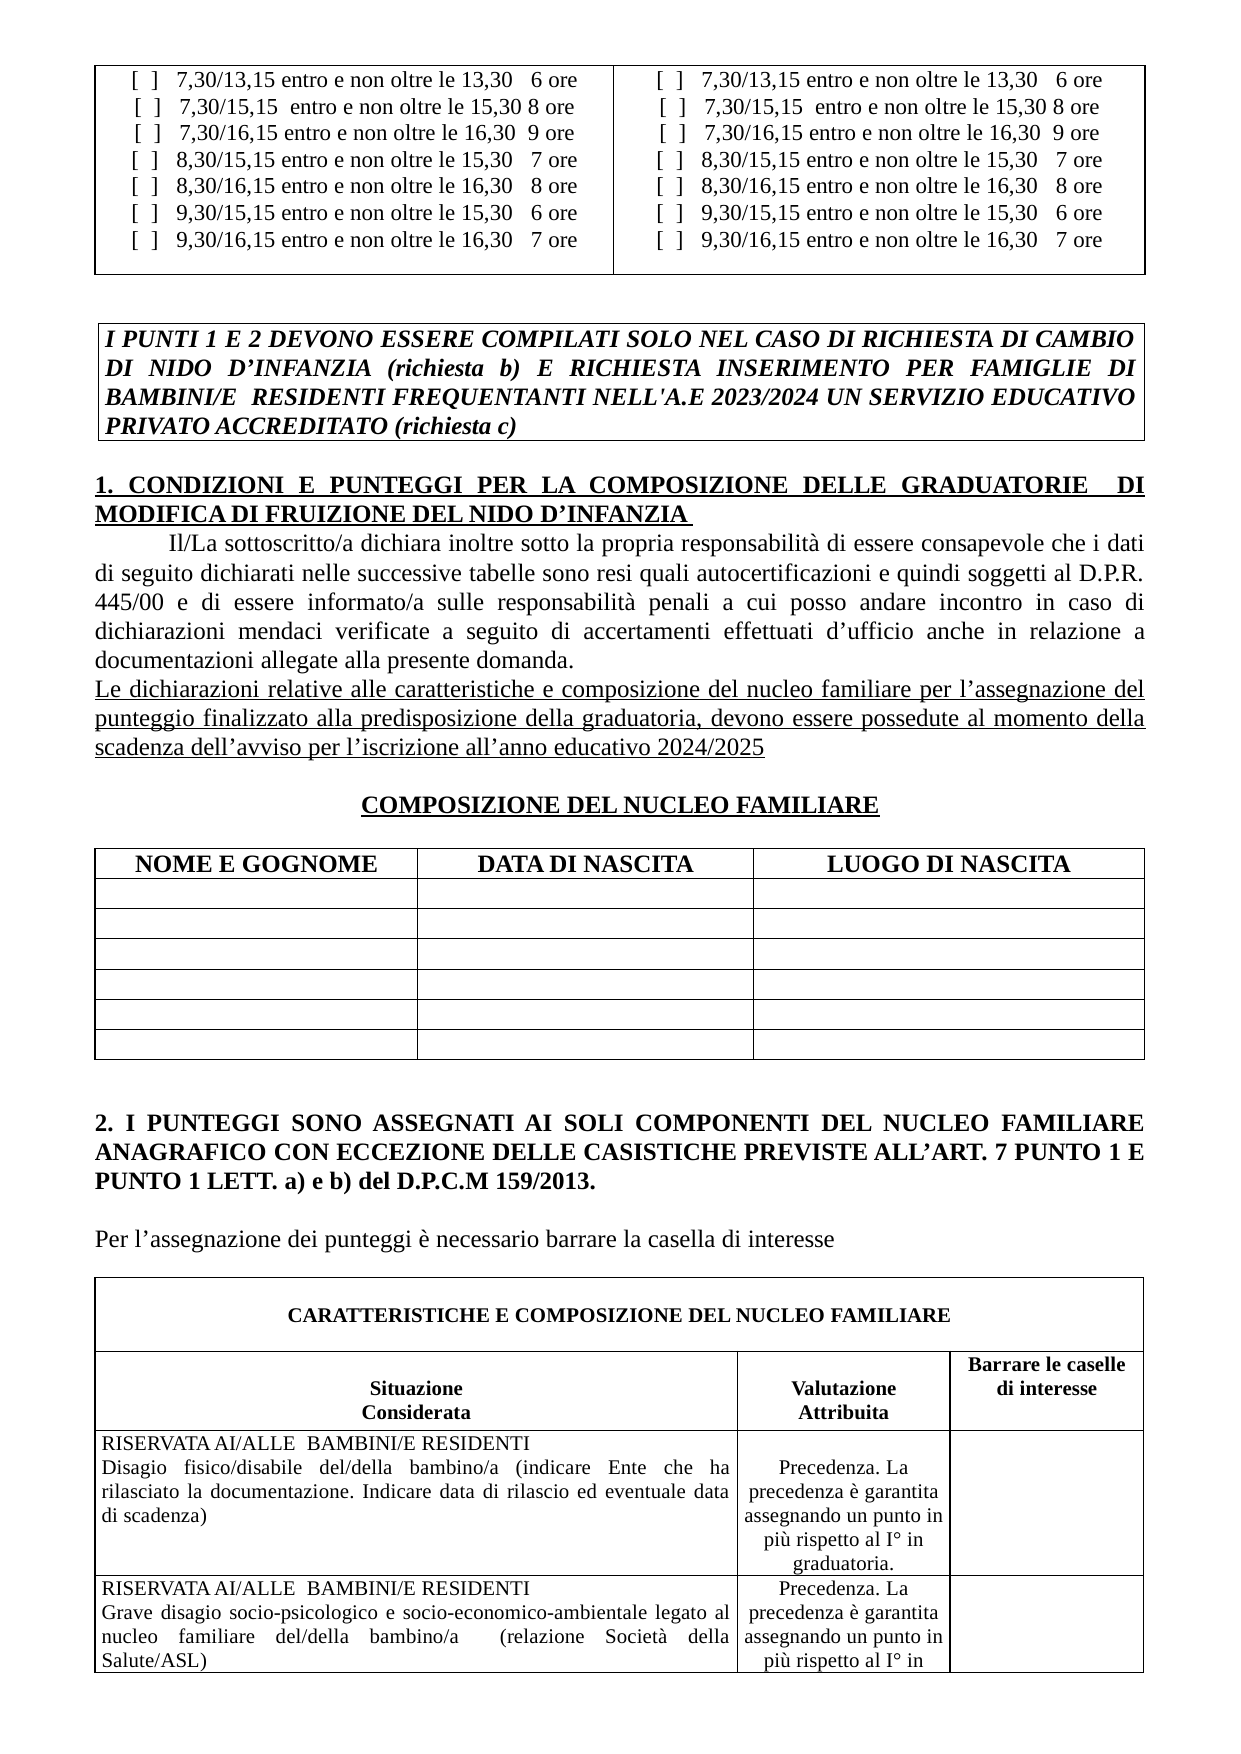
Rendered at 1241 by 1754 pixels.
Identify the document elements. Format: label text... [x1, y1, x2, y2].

table_cell [96, 970, 417, 998]
table_cell [418, 970, 753, 998]
subtitle Per l’assegnazione dei punteggi è necessario barrare la casella di interesse [94, 1224, 1146, 1253]
table_cell [418, 879, 753, 908]
table_cell [96, 939, 417, 968]
table_cell [951, 1576, 1143, 1672]
table_cell [ ] 7,30/13,15 entro e non oltre le 13,30 6 ore [ ] 7,30/15,15 entro e non oltre le 15,30 8 ore [ ] 7,30/16,15 entro e non oltre le 16,30 9 ore [ ] 8,30/15,15 entro e non oltre le 15,30 7 ore [ ] 8,30/16,15 entro e non oltre le 16,30 8 ore [ ] 9,30/15,15 entro e non oltre le 15,30 6 ore [ ] 9,30/16,15 entro e non oltre le 16,30 7 ore [96, 66, 613, 274]
text COMPOSIZIONE DEL NUCLEO FAMILIARE [94, 790, 1146, 819]
table_header LUOGO DI NASCITA [754, 849, 1144, 878]
text 1. CONDIZIONI E PUNTEGGI PER LA COMPOSIZIONE DELLE GRADUATORIE DI MODIFICA DI FRUIZIONE DEL NIDO D’INFANZIA [94, 470, 1146, 528]
table_cell [418, 939, 753, 968]
text scadenza dell’avviso per l’iscrizione all’anno educativo 2024/2025 [94, 729, 1146, 761]
table_cell [754, 879, 1144, 908]
table_header NOME E GOGNOME [96, 849, 417, 878]
table_cell [418, 1030, 753, 1059]
text Il/La sottoscritto/a dichiara inoltre sotto la propria responsabilità di essere consapevole che i dati di seguito dichiarati nelle successive tabelle sono resi quali autocertificazioni e quindi soggetti al D.P.R. 445/00 e di essere informato/a sulle responsabilità penali a cui posso andare incontro in caso di dichiarazioni mendaci verificate a seguito di accertamenti effettuati d’ufficio anche in relazione a documentazioni allegate alla presente domanda. [94, 528, 1146, 674]
table_cell [754, 909, 1144, 938]
table_cell [754, 939, 1144, 968]
table_cell Barrare le caselle di interesse [951, 1352, 1143, 1429]
table_header DATA DI NASCITA [418, 849, 753, 878]
table_cell [418, 1000, 753, 1029]
table_cell Precedenza. La precedenza è garantita assegnando un punto in più rispetto al I° in [738, 1576, 949, 1672]
table_cell [754, 970, 1144, 998]
table_cell [418, 909, 753, 938]
table_cell [754, 1030, 1144, 1059]
text Le dichiarazioni relative alle caratteristiche e composizione del nucleo familiare per l’assegnazione del punteggio finalizzato alla predisposizione della graduatoria, devono essere possedute al momento della [94, 674, 1146, 728]
text 2. I PUNTEGGI SONO ASSEGNATI AI SOLI COMPONENTI DEL NUCLEO FAMILIARE ANAGRAFICO CON ECCEZIONE DELLE CASISTICHE PREVISTE ALL’ART. 7 PUNTO 1 E PUNTO 1 LETT. a) e b) del D.P.C.M 159/2013. [94, 1108, 1146, 1195]
table_cell [754, 1000, 1144, 1029]
table_cell [96, 879, 417, 908]
table_cell Precedenza. La precedenza è garantita assegnando un punto in più rispetto al I° in graduatoria. [738, 1431, 949, 1575]
table_cell [96, 1000, 417, 1029]
table_cell [96, 909, 417, 938]
table_cell [96, 1030, 417, 1059]
table_cell [951, 1431, 1143, 1575]
table_cell [ ] 7,30/13,15 entro e non oltre le 13,30 6 ore [ ] 7,30/15,15 entro e non oltre le 15,30 8 ore [ ] 7,30/16,15 entro e non oltre le 16,30 9 ore [ ] 8,30/15,15 entro e non oltre le 15,30 7 ore [ ] 8,30/16,15 entro e non oltre le 16,30 8 ore [ ] 9,30/15,15 entro e non oltre le 15,30 6 ore [ ] 9,30/16,15 entro e non oltre le 16,30 7 ore [614, 66, 1144, 274]
table_cell RISERVATA AI/ALLE BAMBINI/E RESIDENTI Grave disagio socio-psicologico e socio-economico-ambientale legato al nucleo familiare del/della bambino/a (relazione Società della Salute/ASL) [96, 1576, 737, 1672]
table_header I PUNTI 1 E 2 DEVONO ESSERE COMPILATI SOLO NEL CASO DI RICHIESTA DI CAMBIO DI NIDO D’INFANZIA (richiesta b) E RICHIESTA INSERIMENTO PER FAMIGLIE DI BAMBINI/E RESIDENTI FREQUENTANTI NELL'A.E 2023/2024 UN SERVIZIO EDUCATIVO PRIVATO ACCREDITATO (richiesta c) [99, 324, 1144, 440]
table_cell Situazione Considerata [96, 1352, 737, 1429]
table_cell RISERVATA AI/ALLE BAMBINI/E RESIDENTI Disagio fisico/disabile del/della bambino/a (indicare Ente che ha rilasciato la documentazione. Indicare data di rilascio ed eventuale data di scadenza) [96, 1431, 737, 1575]
table_cell Valutazione Attribuita [738, 1352, 949, 1429]
table_header CARATTERISTICHE E COMPOSIZIONE DEL NUCLEO FAMILIARE [96, 1278, 1143, 1351]
